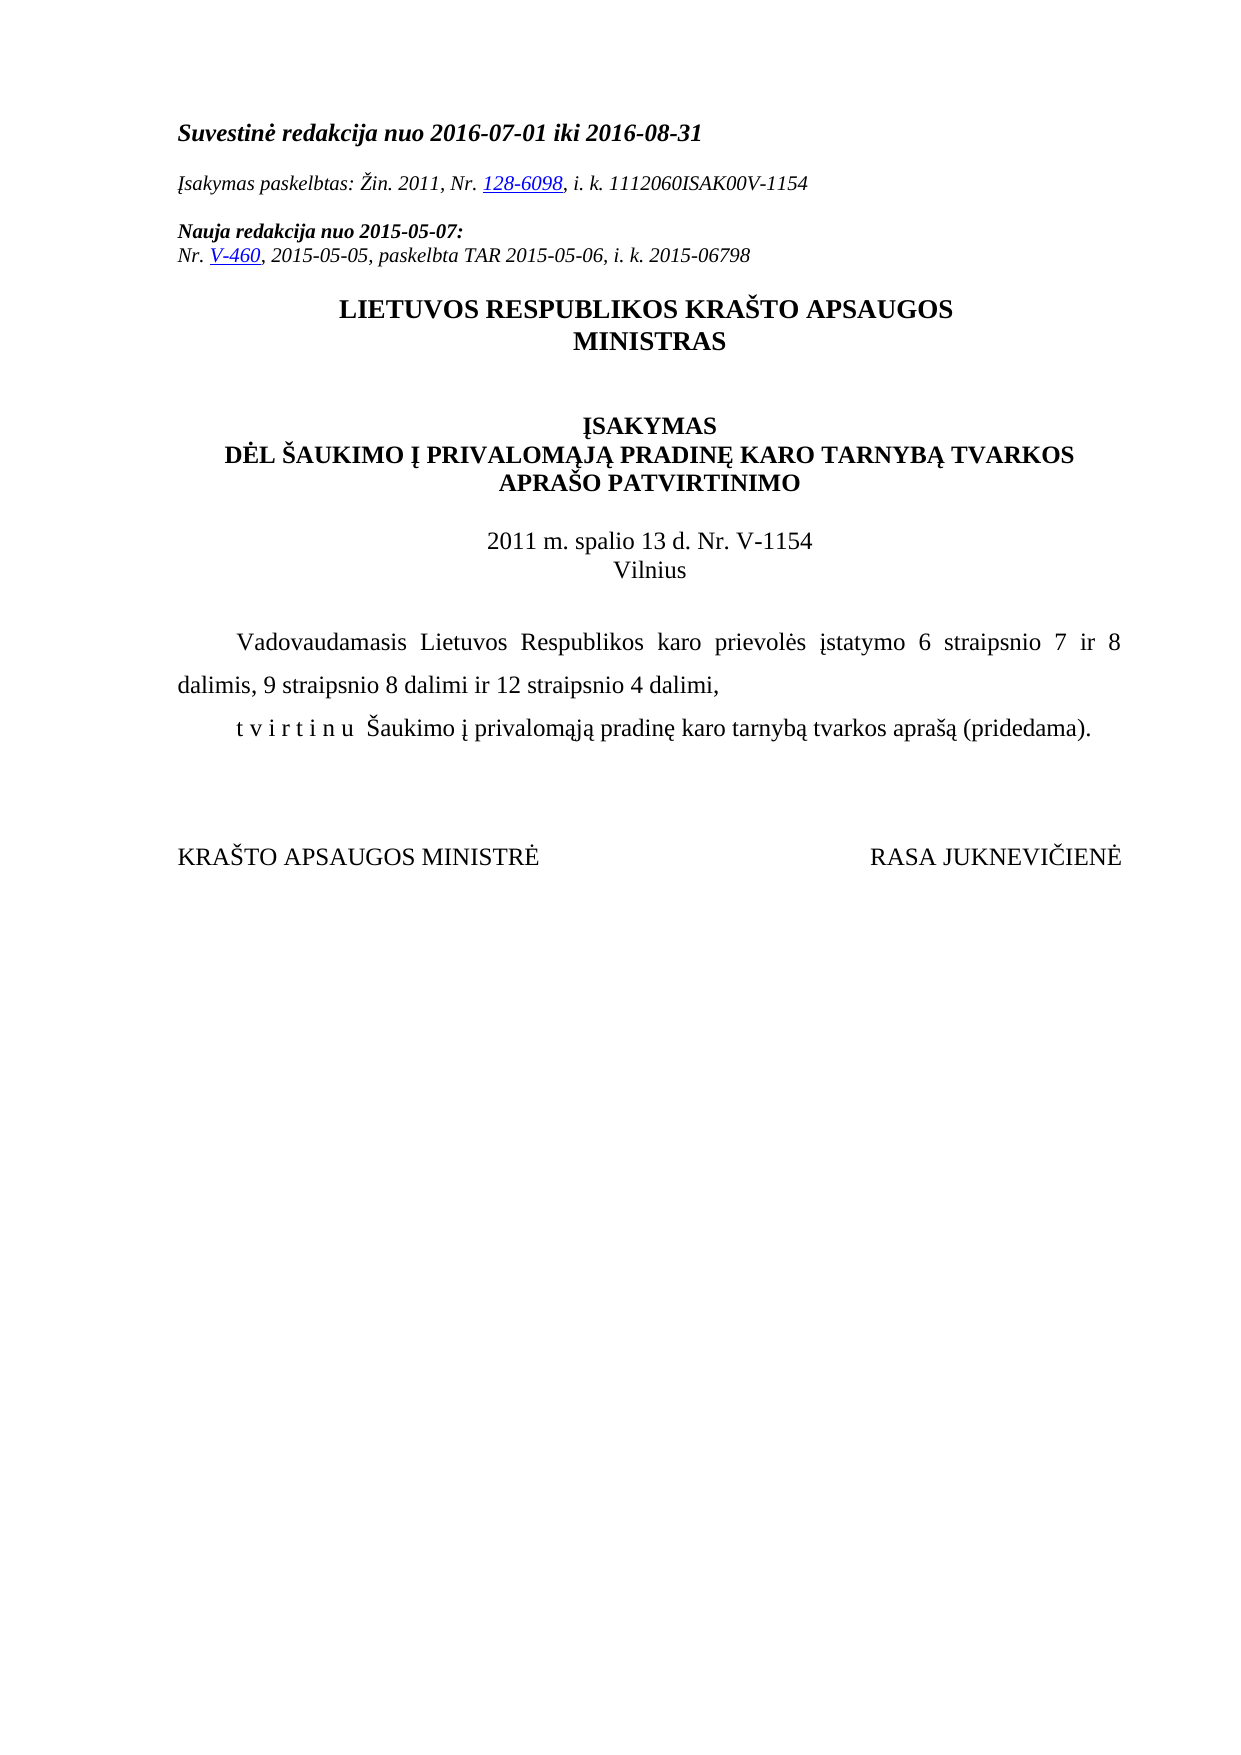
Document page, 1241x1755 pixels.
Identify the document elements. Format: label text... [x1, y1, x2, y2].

text Krašto apsaugos ministrė Rasa Juknevičienė [177, 842, 1122, 871]
text Nauja redakcija nuo 2015-05-07: [177, 219, 1122, 243]
text Įsakymas paskelbtas: Žin. 2011, Nr. 128-6098, i. k. 1112060ISAK00V-1154 [177, 171, 1122, 195]
text Nr. V-460, 2015-05-05, paskelbta TAR 2015-05-06, i. k. 2015-06798 [177, 243, 1122, 267]
text tv i r t i n u Šaukimo į privalomąją pradinę karo tarnybą tvarkos aprašą (pridedama). [177, 713, 1122, 742]
text Suvestinė redakcija nuo 2016-07-01 iki 2016-08-31 [177, 118, 1122, 147]
text Vilnius [177, 555, 1122, 583]
text lietuvos respublikos krašto apsaugos ministras [177, 293, 1122, 356]
text DĖL ŠAUKIMO Į PRIVALOMĄJĄ PRADINĘ KARO TARNYBĄ TVARKOS APRAŠO PATVIRTINIMO [177, 440, 1122, 497]
text ĮSAKYMAS [177, 411, 1122, 440]
text Vadovaudamasis Lietuvos Respublikos karo prievolės įstatymo 6 straipsnio 7 ir 8 dalimis, 9 straipsnio 8 dalimi ir 12 straipsnio 4 dalimi, [177, 627, 1122, 698]
text 2011 m. spalio 13 d. Nr. V-1154 [177, 526, 1122, 555]
